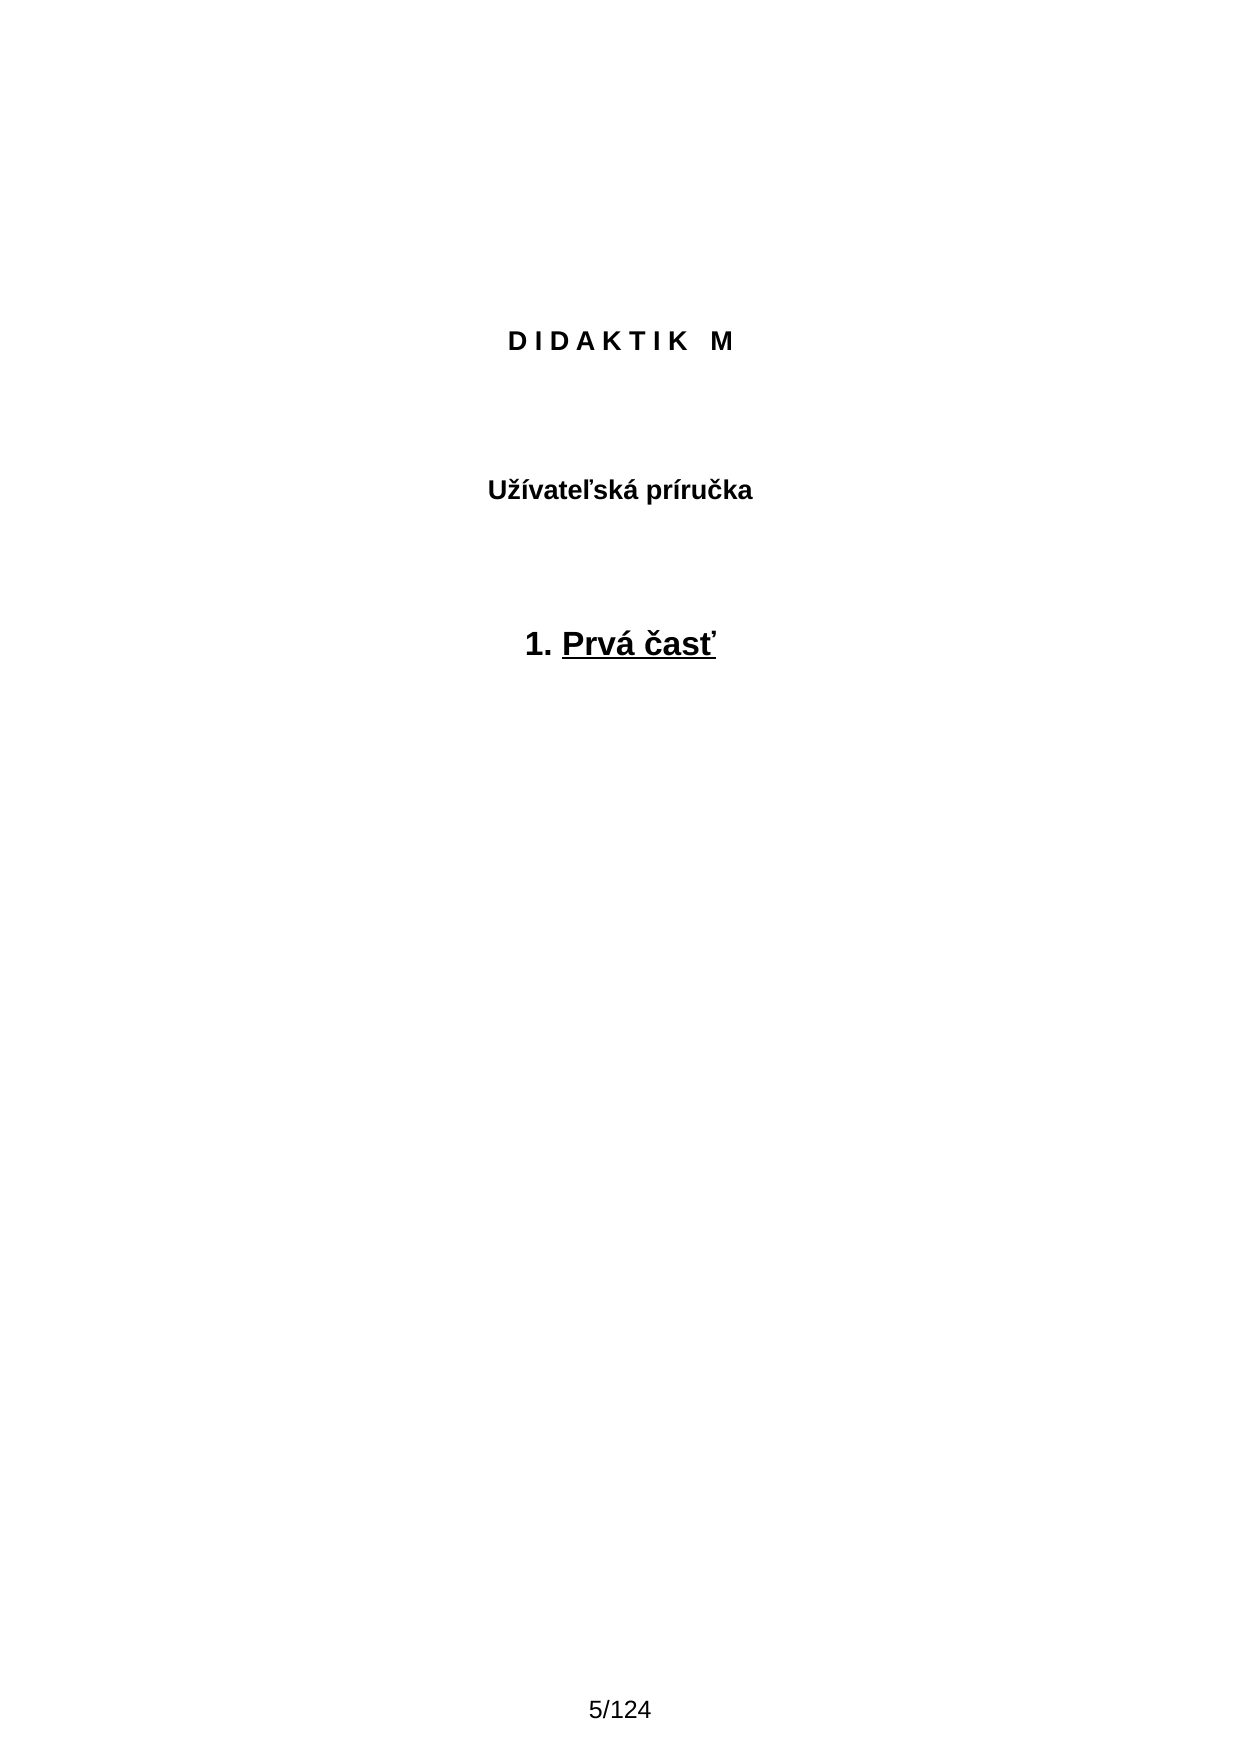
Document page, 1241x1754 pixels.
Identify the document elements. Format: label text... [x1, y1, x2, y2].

subtitle Užívateľská príručka [35, 474, 1205, 505]
subtitle D I D A K T I K M [35, 325, 1205, 356]
subtitle Prvá časť [35, 623, 1205, 662]
